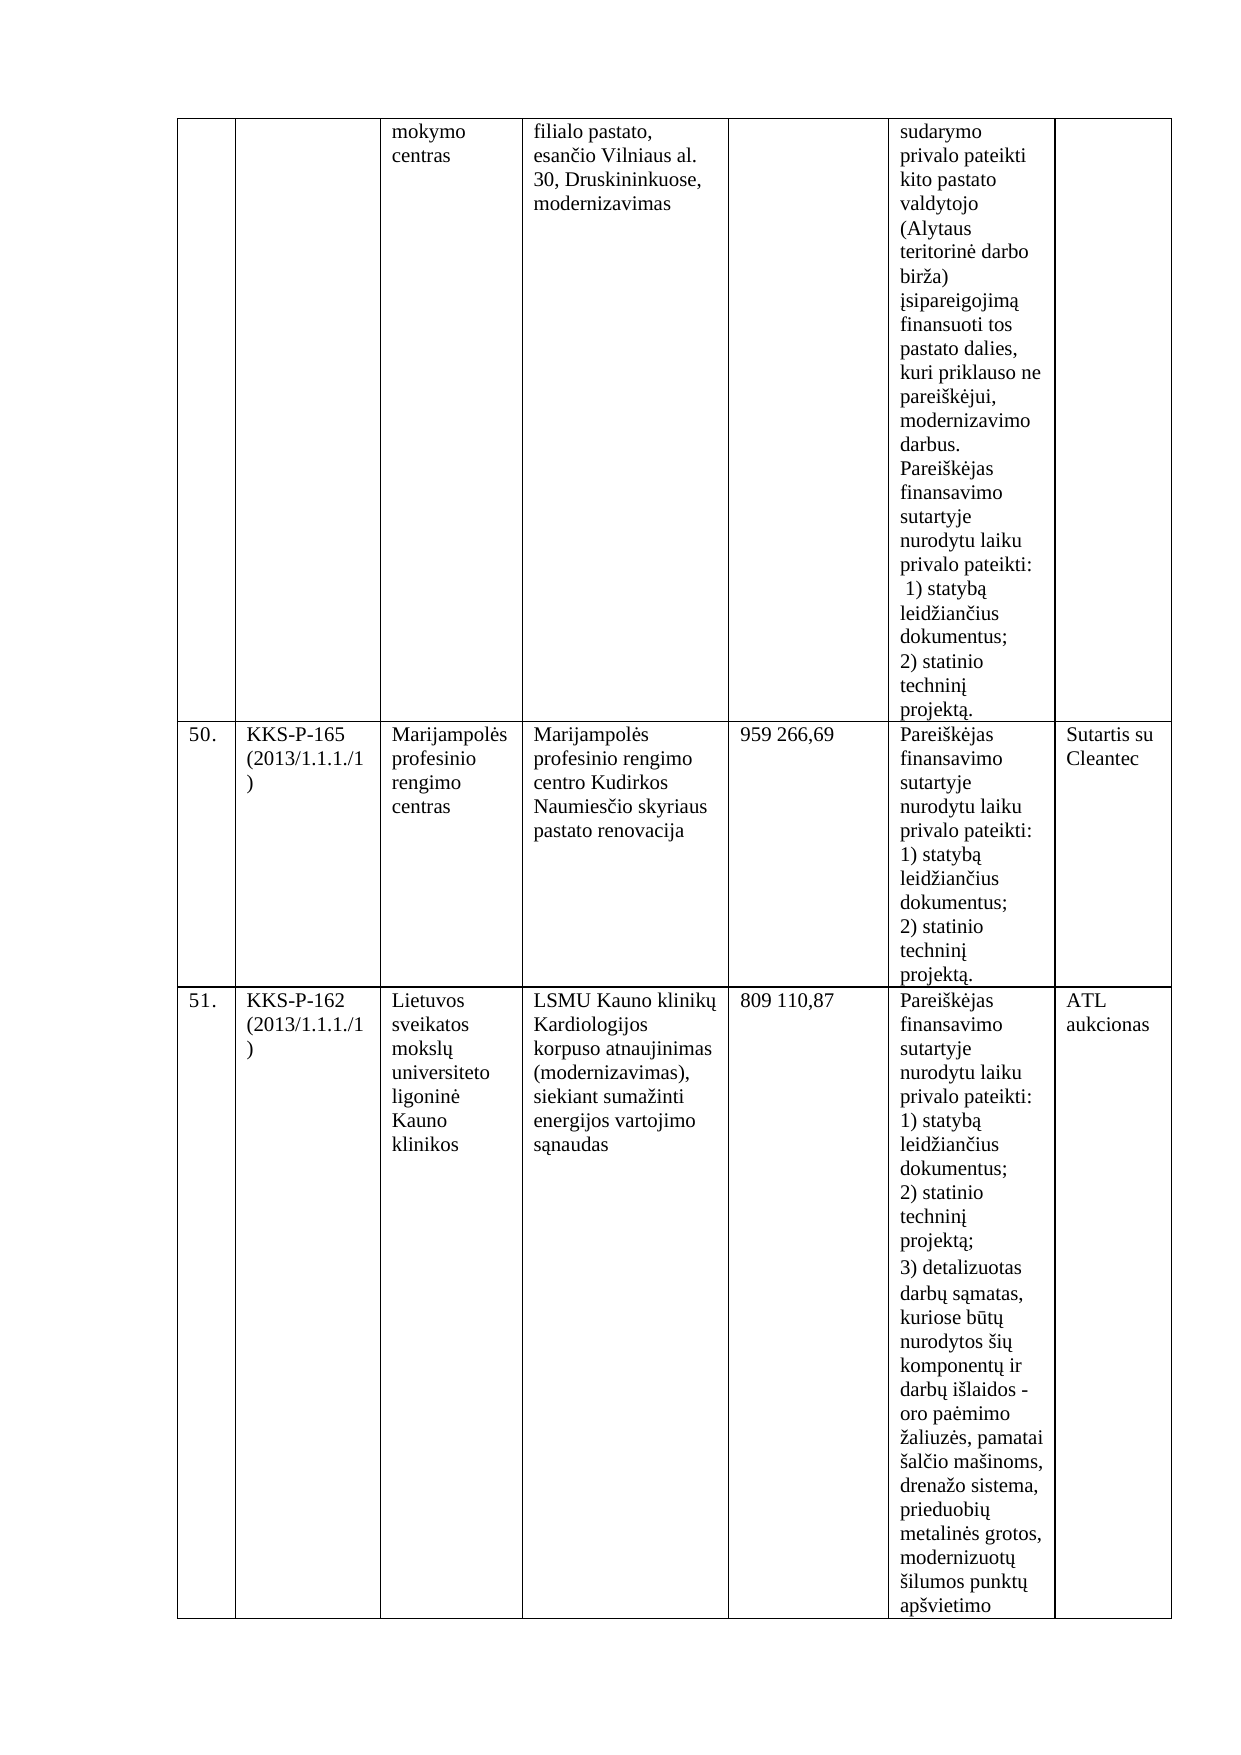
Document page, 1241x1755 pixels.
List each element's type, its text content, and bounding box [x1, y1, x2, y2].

table_cell 51. [178, 988, 235, 1617]
table_cell LSMU Kauno klinikų Kardiologijos korpuso atnaujinimas (modernizavimas), siekiant sumažinti energijos vartojimo sąnaudas [523, 988, 728, 1617]
table_cell KKS-P-162 (2013/1.1.1./1) [236, 988, 380, 1617]
table_cell [1056, 119, 1171, 721]
table_cell 50. [178, 722, 235, 986]
table_cell Marijampolės profesinio rengimo centras [381, 722, 522, 986]
table_cell mokymo centras [381, 119, 522, 721]
table_cell 809 110,87 [729, 988, 888, 1617]
table_cell [178, 119, 235, 721]
table_cell Marijampolės profesinio rengimo centro Kudirkos Naumiesčio skyriaus pastato renovacija [523, 722, 728, 986]
table_cell [729, 119, 888, 721]
table_cell [236, 119, 380, 721]
table_cell Pareiškėjas finansavimo sutartyje nurodytu laiku privalo pateikti: 1) statybą leidžiančius dokumentus; 2) statinio techninį projektą. [889, 722, 900, 986]
table_cell Lietuvos sveikatos mokslų universiteto ligoninė Kauno klinikos [381, 988, 522, 1617]
table_cell Pareiškėjas finansavimo sutartyje nurodytu laiku privalo pateikti: 1) statybą leidžiančius dokumentus; 2) statinio techninį projektą; 3) detalizuotas darbų sąmatas, kuriose būtų nurodytos šių komponentų ir darbų išlaidos - oro paėmimo žaliuzės, pamatai šalčio mašinoms, drenažo sistema, prieduobių metalinės grotos, modernizuotų šilumos punktų apšvietimo [889, 988, 1054, 1617]
table_cell KKS-P-165 (2013/1.1.1./1) [236, 722, 380, 986]
table_cell ATL aukcionas [1056, 988, 1171, 1617]
table_cell Sutartis su Cleantec [1056, 722, 1171, 986]
table_cell 959 266,69 [729, 722, 888, 986]
table_cell filialo pastato, esančio Vilniaus al. 30, Druskininkuose, modernizavimas [523, 119, 728, 721]
